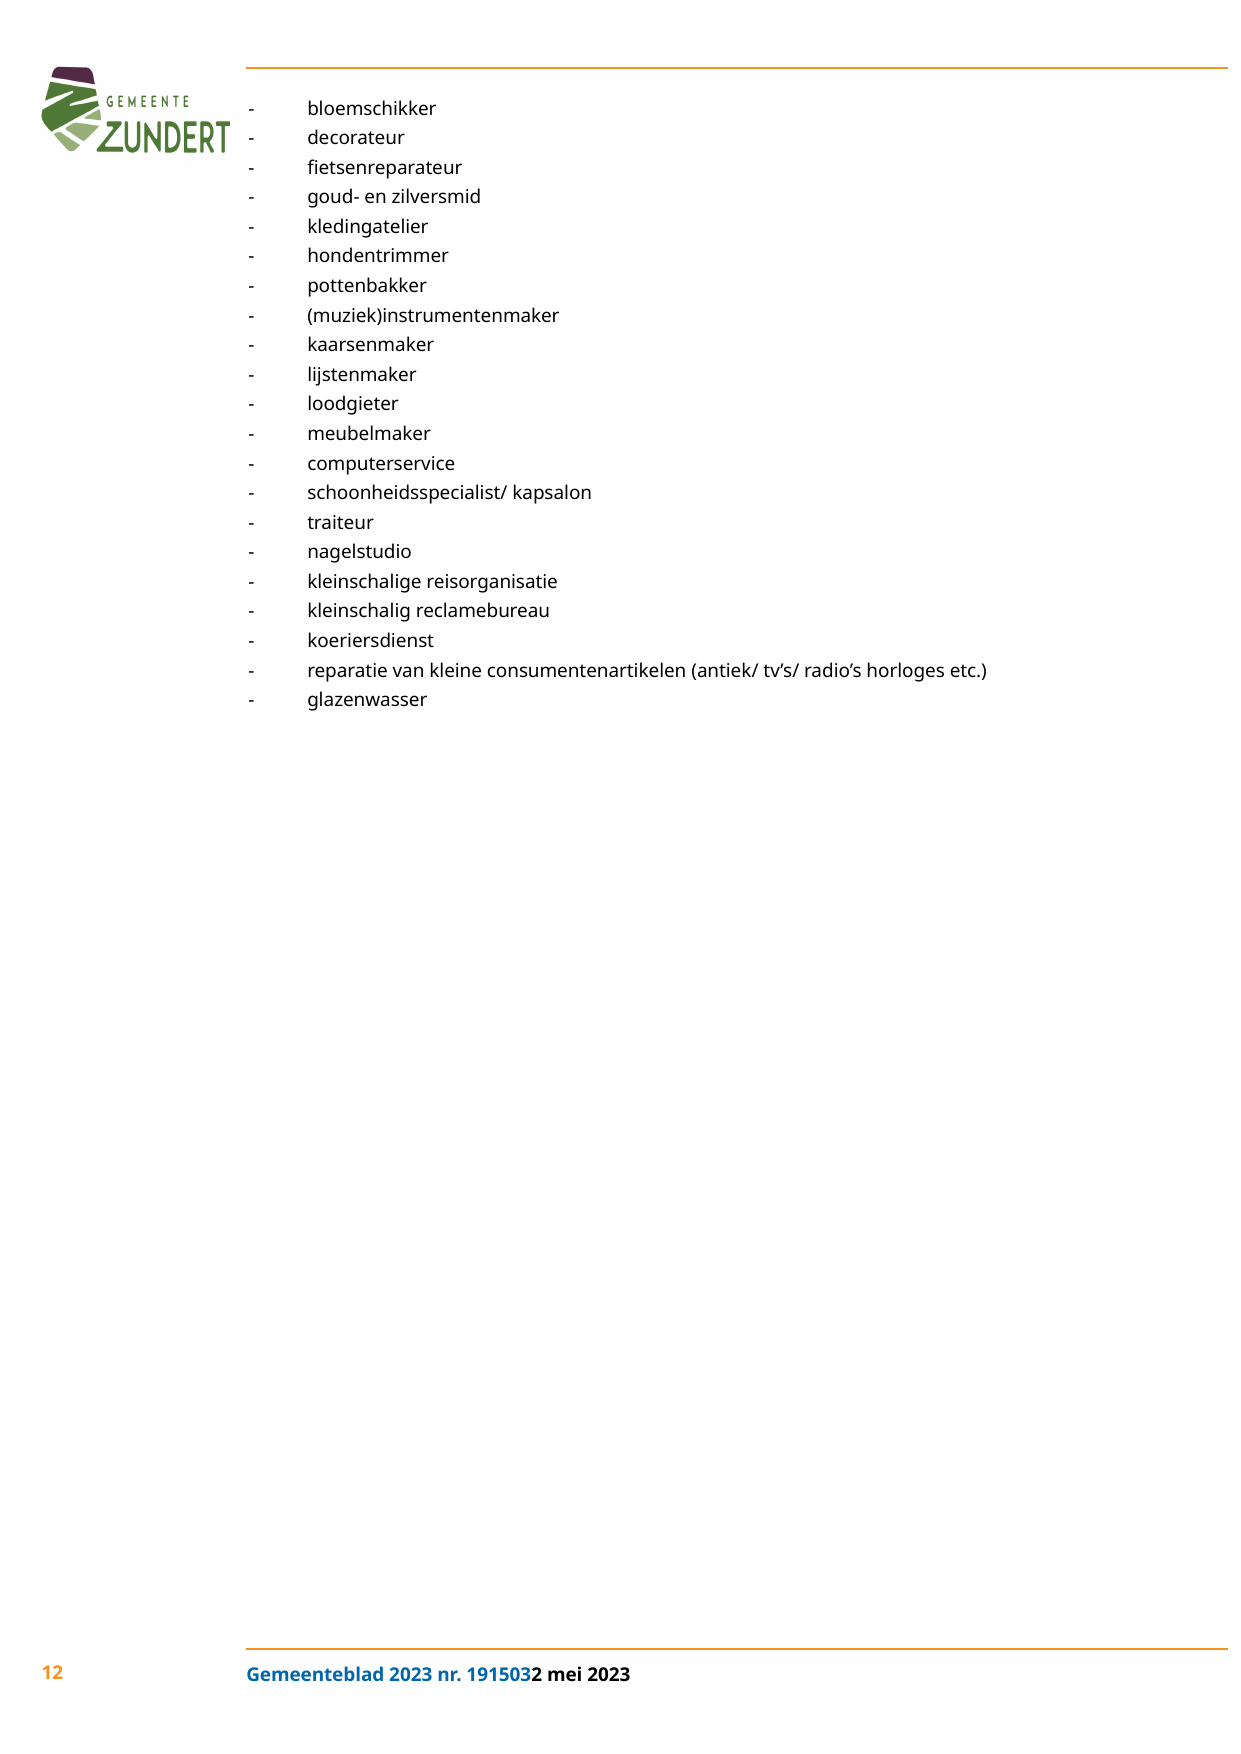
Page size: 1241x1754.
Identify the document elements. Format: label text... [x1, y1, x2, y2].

list traiteur [248, 509, 1152, 535]
list bloemschikker [248, 95, 1152, 121]
list glazenwasser [248, 686, 1152, 712]
list lijstenmaker [248, 361, 1152, 387]
list reparatie van kleine consumentenartikelen (antiek/ tv’s/ radio’s horloges etc.) [248, 657, 1152, 683]
list schoonheidsspecialist/ kapsalon [248, 479, 1152, 505]
list (muziek)instrumentenmaker [248, 302, 1152, 328]
list meubelmaker [248, 420, 1152, 446]
list koeriersdienst [248, 627, 1152, 653]
list kleinschalig reclamebureau [248, 598, 1152, 623]
list goud- en zilversmid [248, 183, 1152, 209]
list pottenbakker [248, 272, 1152, 298]
list loodgieter [248, 391, 1152, 416]
list hondentrimmer [248, 243, 1152, 268]
list kleinschalige reisorganisatie [248, 568, 1152, 594]
list decorateur [248, 124, 1152, 150]
list kaarsenmaker [248, 331, 1152, 357]
list nagelstudio [248, 538, 1152, 564]
list kledingatelier [248, 213, 1152, 239]
list computerservice [248, 450, 1152, 476]
picture [41, 47, 231, 172]
list fietsenreparateur [248, 154, 1152, 180]
